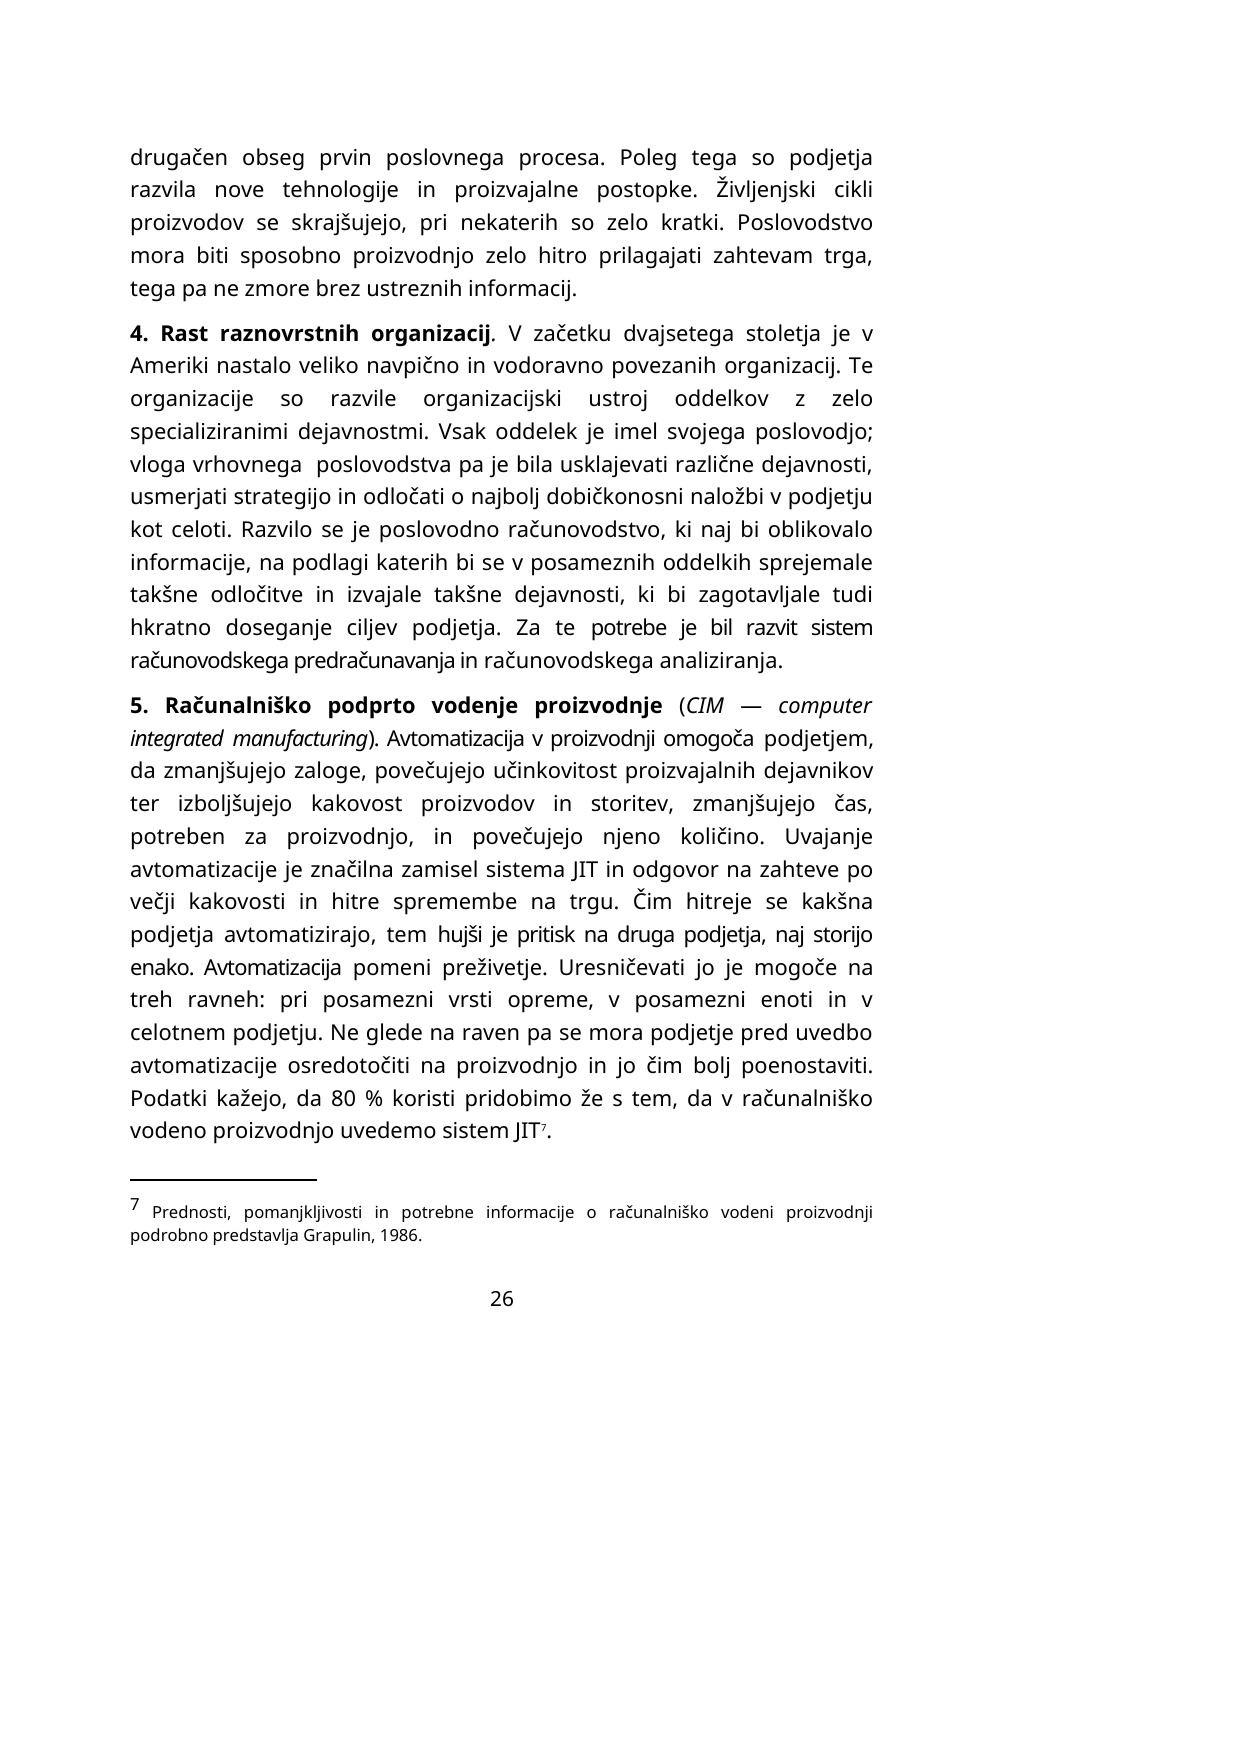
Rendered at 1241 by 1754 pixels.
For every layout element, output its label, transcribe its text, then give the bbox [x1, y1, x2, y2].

text 5. Računalniško podprto vodenje proizvodnje (CIM — computer integrated manufacturing). Avtomatizacija v proizvodnji omogoča podjetjem, da zmanjšujejo zaloge, povečujejo učinkovitost proizvajalnih dejavnikov ter izboljšujejo kakovost proizvodov in storitev, zmanjšujejo čas, potreben za proizvodnjo, in povečujejo njeno količino. Uvajanje avtomatizacije je značilna zamisel sistema JIT in odgovor na zahteve po večji kakovosti in hitre spremembe na trgu. Čim hitreje se kakšna podjetja avtomatizirajo, tem hujši je pritisk na druga podjetja, naj storijo enako. Avtomatizacija pomeni preživetje. Uresničevati jo je mogoče na treh ravneh: pri posamezni vrsti opreme, v posamezni enoti in v celotnem podjetju. Ne glede na raven pa se mora podjetje pred uvedbo avtomatizacije osredotočiti na proizvodnjo in jo čim bolj poenostaviti. Podatki kažejo, da 80 % koristi pridobimo že s tem, da v računalniško vodeno proizvodnjo uvedemo sistem JIT. [130, 690, 874, 1145]
text 4. Rast raznovrstnih organizacij. V začetku dvajsetega stoletja je v Ameriki nastalo veliko navpično in vodoravno povezanih organizacij. Te organizacije so razvile organizacijski ustroj oddelkov z zelo specializiranimi dejavnostmi. Vsak oddelek je imel svojega poslovodjo; vloga vrhovnega poslovodstva pa je bila usklajevati različne dejavnosti, usmerjati strategijo in odločati o najbolj dobičkonosni naložbi v podjetju kot celoti. Razvilo se je poslovodno računovodstvo, ki naj bi oblikovalo informacije, na podlagi katerih bi se v posameznih oddelkih sprejemale takšne odločitve in izvajale takšne dejavnosti, ki bi zagotavljale tudi hkratno doseganje ciljev podjetja. Za te potrebe je bil razvit sistem računovodskega predračunavanja in računovodskega analiziranja. [130, 318, 874, 675]
text Prednosti, pomanjkljivosti in potrebne informacije o računalniško vodeni proizvodnji podrobno predstavlja Grapulin, 1986. [130, 1192, 874, 1246]
text drugačen obseg prvin poslovnega procesa. Poleg tega so podjetja razvila nove tehnologije in proizvajalne postopke. Življenjski cikli proizvodov se skrajšujejo, pri nekaterih so zelo kratki. Poslovodstvo mora biti sposobno proizvodnjo zelo hitro prilagajati zahtevam trga, tega pa ne zmore brez ustreznih informacij. [130, 142, 874, 302]
